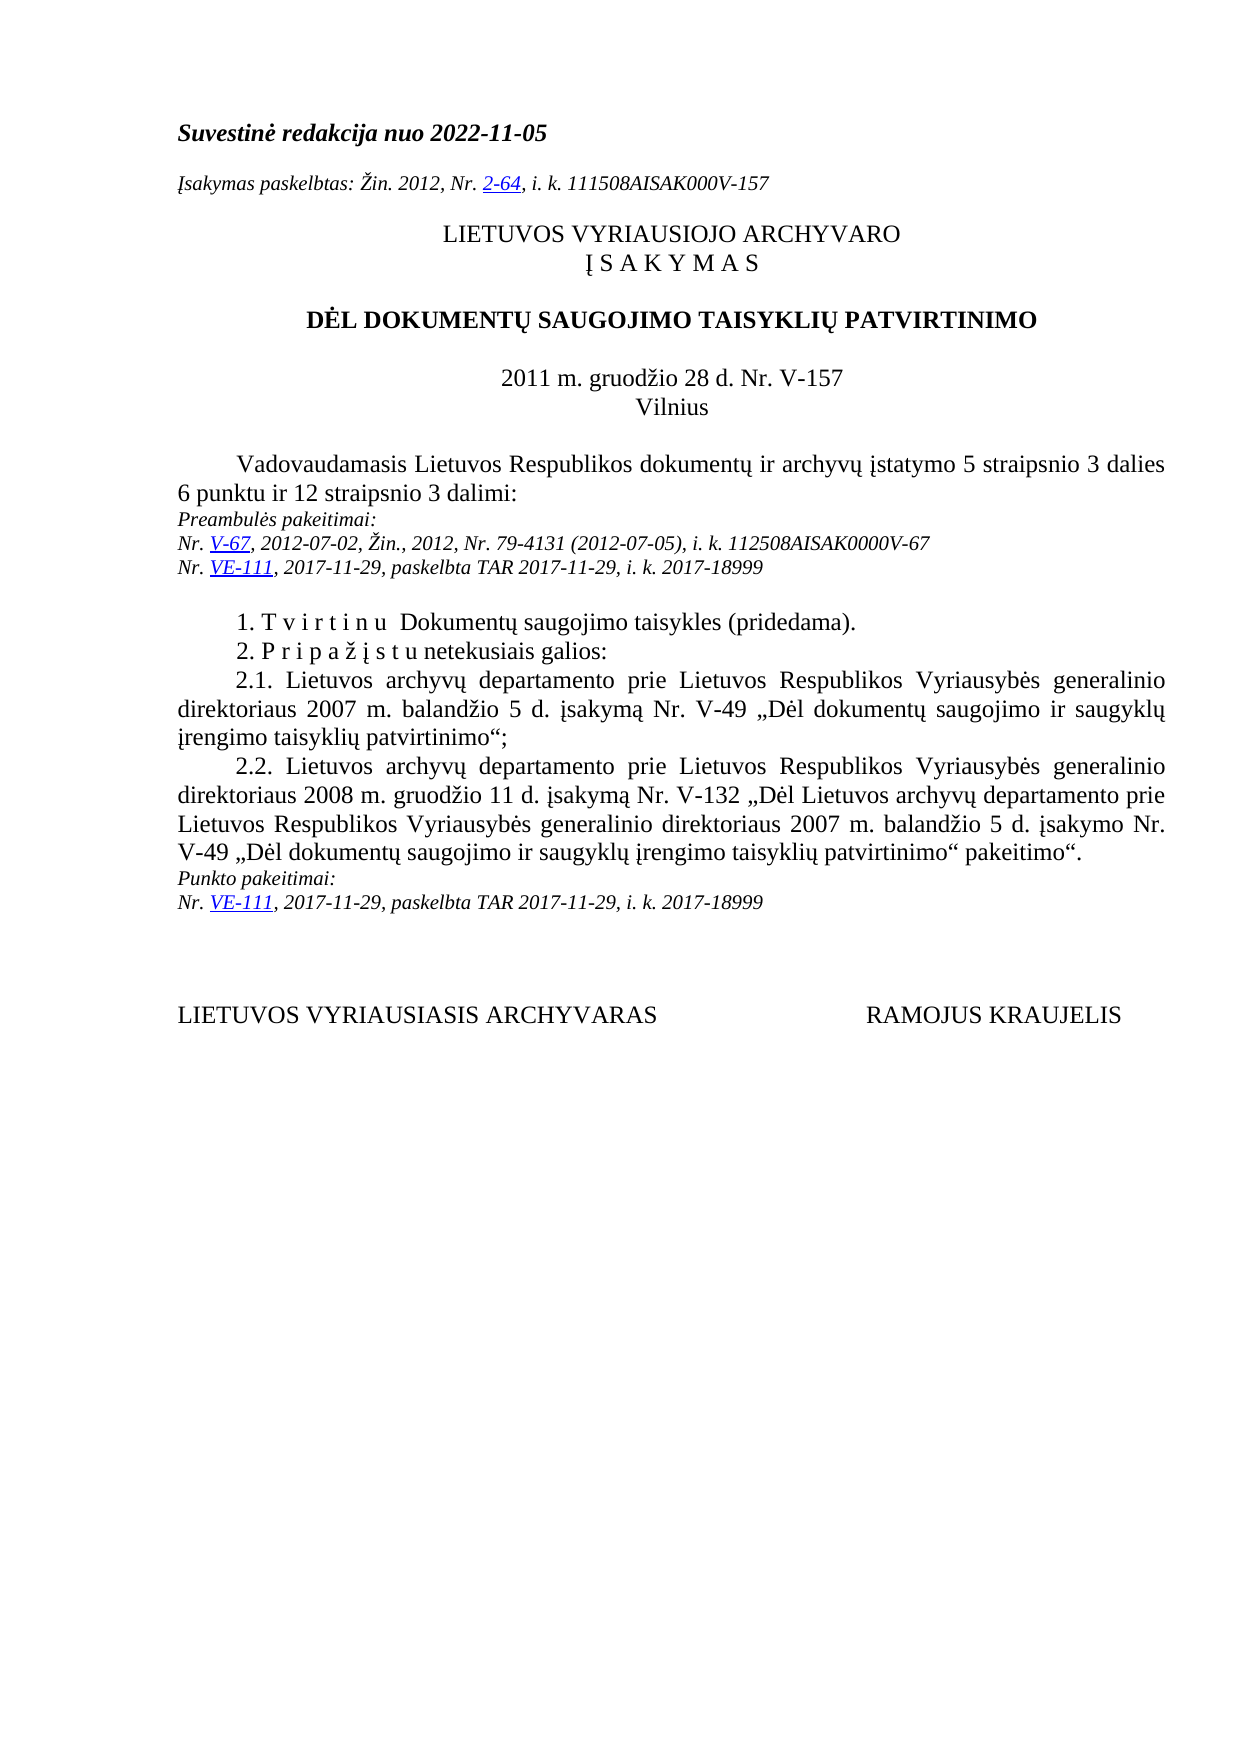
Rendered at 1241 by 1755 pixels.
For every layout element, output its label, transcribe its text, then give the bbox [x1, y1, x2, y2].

text 2.2. Lietuvos archyvų departamento prie Lietuvos Respublikos Vyriausybės generalinio direktoriaus 2008 m. gruodžio 11 d. įsakymą Nr. V-132 „Dėl Lietuvos archyvų departamento prie Lietuvos Respublikos Vyriausybės generalinio direktoriaus 2007 m. balandžio 5 d. įsakymo Nr. V-49 „Dėl dokumentų saugojimo ir saugyklų įrengimo taisyklių patvirtinimo“ pakeitimo“. [177, 751, 1167, 866]
text ĮSAKYMAS [177, 248, 1167, 277]
text LIETUVOS VYRIAUSIOJO ARCHYVARO [177, 219, 1167, 248]
text Nr. V-67, 2012-07-02, Žin., 2012, Nr. 79-4131 (2012-07-05), i. k. 112508AISAK0000V-67 [177, 531, 1167, 555]
text Vadovaudamasis Lietuvos Respublikos dokumentų ir archyvų įstatymo 5 straipsnio 3 dalies 6 punktu ir 12 straipsnio 3 dalimi: [177, 449, 1167, 507]
text Nr. VE-111, 2017-11-29, paskelbta TAR 2017-11-29, i. k. 2017-18999 [177, 555, 1167, 579]
text 2011 m. gruodžio 28 d. Nr. V-157 [177, 363, 1167, 392]
text Įsakymas paskelbtas: Žin. 2012, Nr. 2-64, i. k. 111508AISAK000V-157 [177, 171, 1167, 195]
text Punkto pakeitimai: [177, 866, 1167, 890]
text DĖL DOKUMENTŲ SAUGOJIMO TAISYKLIŲ PATVIRTINIMO [177, 305, 1167, 334]
text Suvestinė redakcija nuo 2022-11-05 [177, 118, 1167, 147]
text 1. Tvirtinu Dokumentų saugojimo taisykles (pridedama). [177, 607, 1167, 636]
text Lietuvos vyriausiasis archyvaras Ramojus Kraujelis [177, 1001, 1167, 1029]
text Preambulės pakeitimai: [177, 507, 1167, 531]
text 2.1. Lietuvos archyvų departamento prie Lietuvos Respublikos Vyriausybės generalinio direktoriaus 2007 m. balandžio 5 d. įsakymą Nr. V-49 „Dėl dokumentų saugojimo ir saugyklų įrengimo taisyklių patvirtinimo“; [177, 665, 1167, 751]
text 2. P r i p a ž į s t u netekusiais galios: [177, 636, 1167, 665]
text Vilnius [177, 392, 1167, 420]
text Nr. VE-111, 2017-11-29, paskelbta TAR 2017-11-29, i. k. 2017-18999 [177, 890, 1167, 914]
